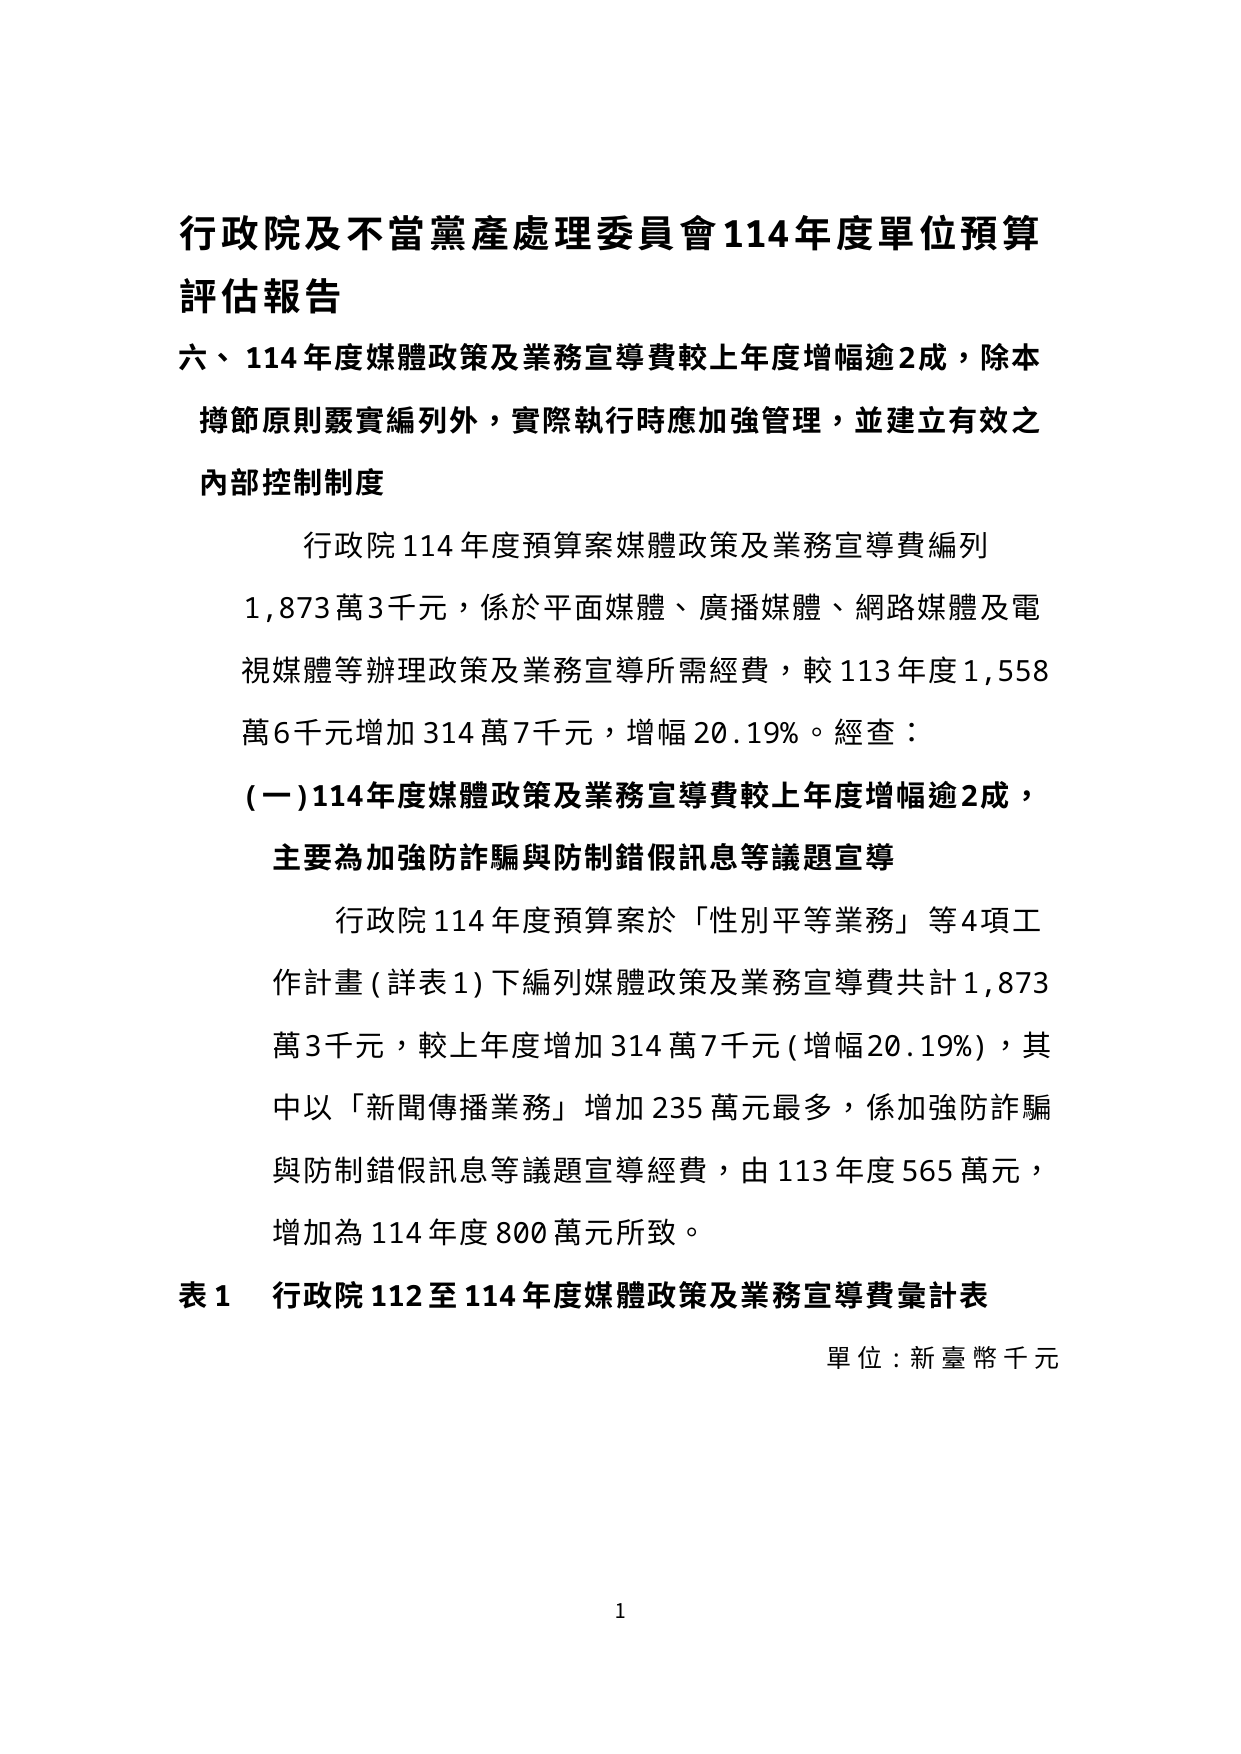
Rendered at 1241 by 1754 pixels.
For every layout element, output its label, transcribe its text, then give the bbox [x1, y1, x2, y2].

text 行政院114年度預算案於「性別平等業務」等4項工作計畫(詳表1)下編列媒體政策及業務宣導費共計1,873萬3千元，較上年度增加314萬7千元(增幅20.19%)，其中以「新聞傳播業務」增加235萬元最多，係加強防詐騙與防制錯假訊息等議題宣導經費，由113年度565萬元，增加為114年度800萬元所致。 [266, 877, 1063, 1252]
text 行政院及不當黨產處理委員會114年度單位預算評估報告 [177, 189, 1063, 314]
text (一)114年度媒體政策及業務宣導費較上年度增幅逾2成，主要為加強防詐騙與防制錯假訊息等議題宣導 [236, 752, 1063, 877]
text 行政院114年度預算案媒體政策及業務宣導費編列1,873萬3千元，係於平面媒體、廣播媒體、網路媒體及電視媒體等辦理政策及業務宣導所需經費，較113年度1,558萬6千元增加314萬7千元，增幅20.19%。經查： [236, 502, 1063, 752]
text 表1 行政院112至114年度媒體政策及業務宣導費彙計表 [177, 1252, 1063, 1314]
text 六、114年度媒體政策及業務宣導費較上年度增幅逾2成，除本撙節原則覈實編列外，實際執行時應加強管理，並建立有效之內部控制制度 [177, 314, 1063, 502]
text 單位:新臺幣千元 [177, 1314, 1063, 1377]
